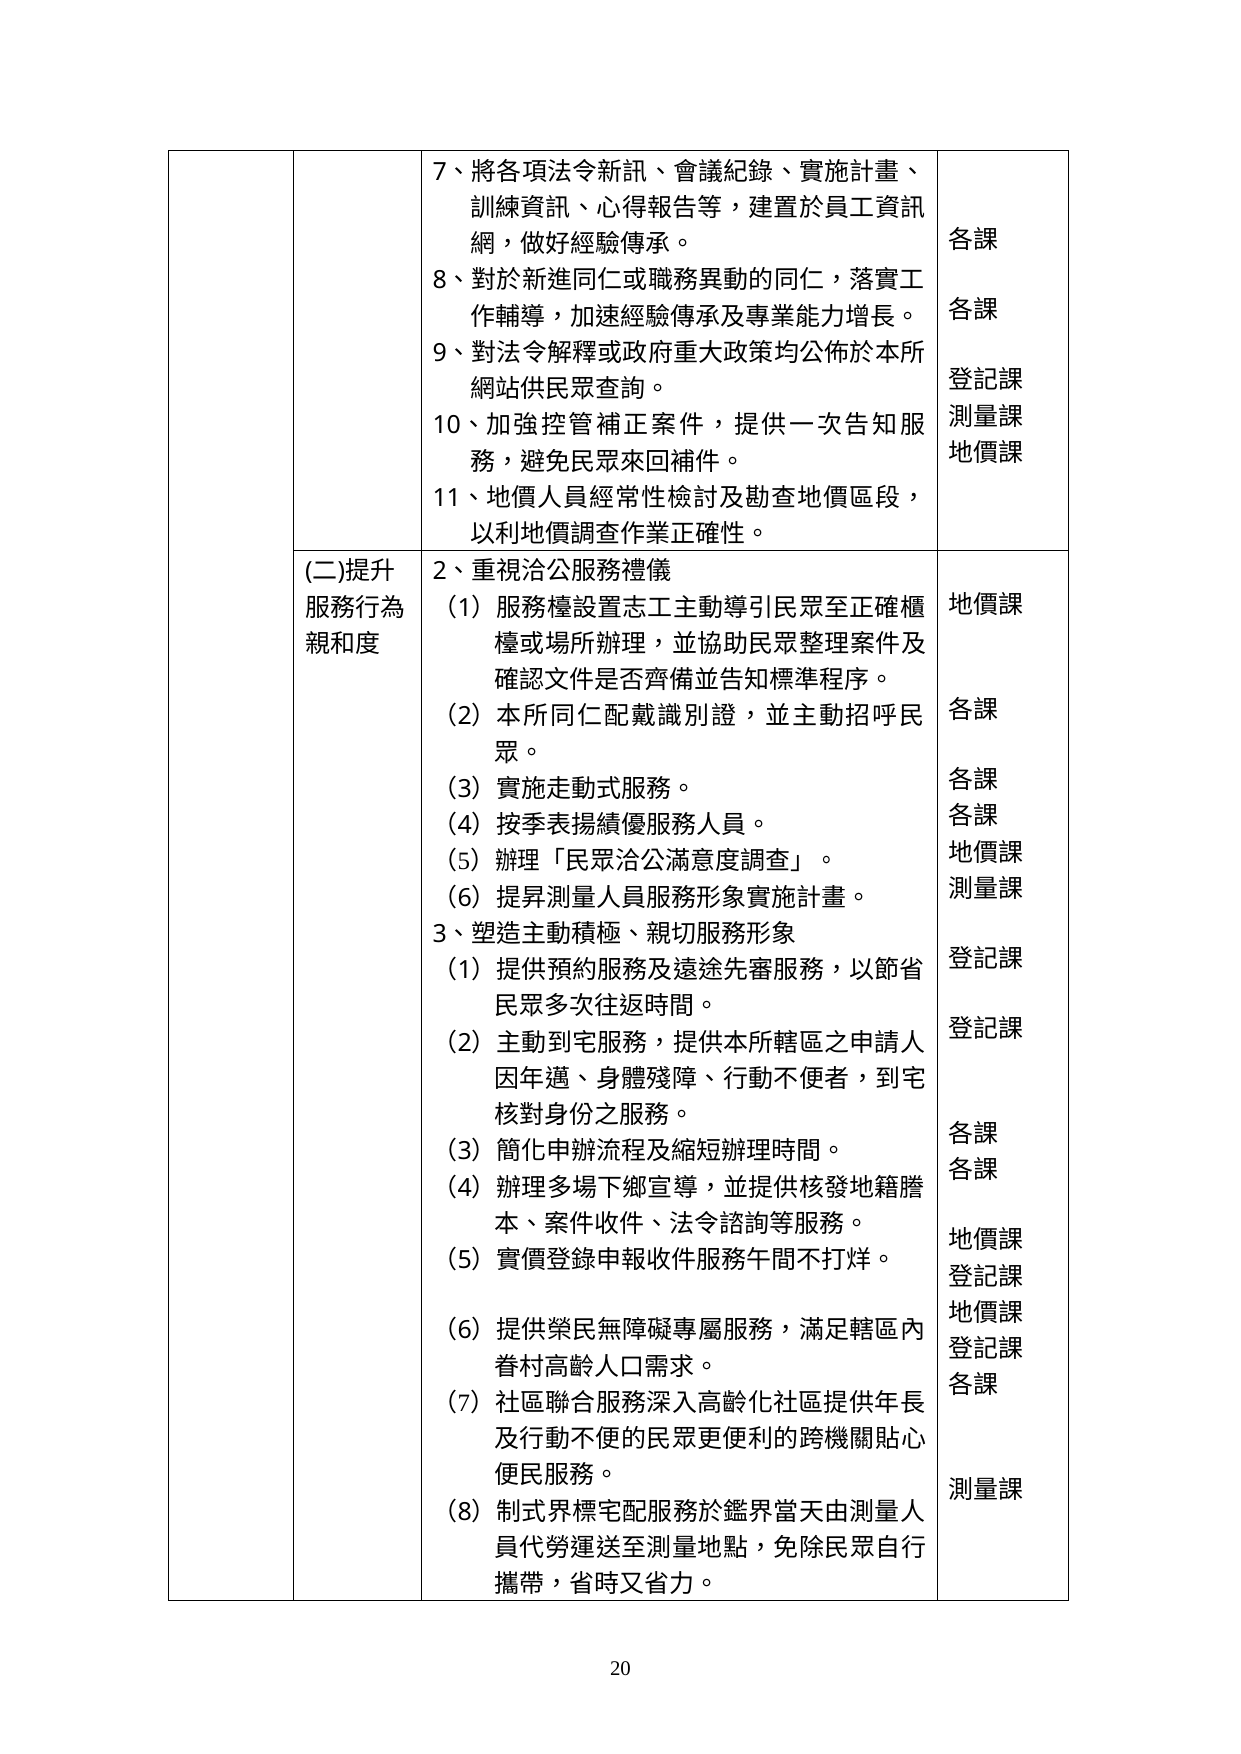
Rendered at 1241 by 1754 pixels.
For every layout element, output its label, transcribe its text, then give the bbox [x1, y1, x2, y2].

table_cell 各課 各課 登記課 測量課 地價課 [938, 151, 1068, 550]
table_cell [169, 151, 293, 1600]
table_cell 訂定「桃園市各地政事務所分層負責明細表暨人民申請案件處理期限表」、「各類案件處理流程及期限表」、「各項申辦業務規費表」及「不動產成交案件實際資訊登錄作業手冊」。 主動印製實價登錄申報宣導及申辦方式，並在即將到期前10天，分別以公文及電話再次通知申報義務人儘速申報。 提供「八德行情攏耶知」、「安心成價-不動產交易及實價登錄專區」、「八德交易行情析遊趣」、「八德區近年重要建設一覽圖」供民眾獲得即時之八德區不動產市場變動及重要建設分佈情形。 開發非都市土地「更正編定、分區第一次劃定及分區調整案件管理系統」讓民眾可隨時上網查詢案件辦理情形及進度掌握，服務更加透明即時。 加強同仁專業知識，提高答覆民眾的正確度 派員參與各機關辦理專業講習訓練，並辦理各類教育訓練，充實員工專業知能。 舉辦專業法令測驗，提升員工專業素養。 定期召開所務會議、為民服務小組會議及課務會議，進行實例探討以增加同仁專業能力。 辦理業務跨機關稽核作業，利用交叉檢視加強專業知識。 A、本市各地所登記案件跨機關稽核作業。 B、八德、汐止、士林跨縣市登記案件稽核作業。 C、與他所測量業務跨機關稽核作業。 D、八德、汐止及士林測量業務跨機關稽核作業。 E、八德、中壢地價業務跨機關稽核作業。 F、八德、楊梅地價業務跨機關稽核作業。 G、八德、蘆竹地價業務跨機關稽核作業。 H、八德、汐止地價業務跨機關稽核作業。 I、八德、桃園編定業務跨機關稽核作業。 J、八德、平鎮編定業務跨機關稽核作業。 K、八德、龜山編定業務跨機關稽核作業。 設置標準化作業 蒐集相關法令、編訂各類工作手冊。 彙整各類常見之問題並提供詳細的解答，公布於網站，俾利民眾洽詢時本所同仁能正確迅速回答。 將各項法令新訊、會議紀錄、實施計畫、訓練資訊、心得報告等，建置於員工資訊網，做好經驗傳承。 對於新進同仁或職務異動的同仁，落實工作輔導，加速經驗傳承及專業能力增長。 對法令解釋或政府重大政策均公佈於本所網站供民眾查詢。 加強控管補正案件，提供一次告知服務，避免民眾來回補件。 地價人員經常性檢討及勘查地價區段，以利地價調查作業正確性。 [422, 151, 937, 550]
table_cell 重視洽公服務禮儀 服務檯設置志工主動導引民眾至正確櫃檯或場所辦理，並協助民眾整理案件及確認文件是否齊備並告知標準程序。 本所同仁配戴識別證，並主動招呼民眾。 實施走動式服務。 按季表揚績優服務人員。 辦理「民眾洽公滿意度調查」。 提昇測量人員服務形象實施計畫。 塑造主動積極、親切服務形象 提供預約服務及遠途先審服務，以節省民眾多次往返時間。 主動到宅服務，提供本所轄區之申請人因年邁、身體殘障、行動不便者，到宅核對身份之服務。 簡化申辦流程及縮短辦理時間。 辦理多場下鄉宣導，並提供核發地籍謄本、案件收件、法令諮詢等服務。 實價登錄申報收件服務午間不打烊。 提供榮民無障礙專屬服務，滿足轄區內眷村高齡人口需求。 社區聯合服務深入高齡化社區提供年長及行動不便的民眾更便利的跨機關貼心便民服務。 制式界標宅配服務於鑑界當天由測量人員代勞運送至測量地點，免除民眾自行攜帶，省時又省力。 協助機關認定道路面積服務免除民眾自行委託民間測量公司所衍生的成本費用，間接為民眾設身處地提供服務。 儀器檢校QR code主動公開測量儀器檢校報告供民眾閱覽，讓民眾安心滿意。 測量定位QR code透過智慧型行動裝置掃描QR code並輸入驗證碼，系統自動導入至測量地點，讓民眾查看方便，利於民眾與測量人員會合。 [422, 551, 937, 1600]
table_cell (二)提升服務行為親和度 [294, 551, 421, 1600]
table_cell [294, 151, 421, 550]
table_cell 地價課 各課 各課 各課 地價課 測量課 登記課 登記課 各課 各課 地價課 登記課 地價課 登記課 各課 測量課 [938, 551, 1068, 1600]
